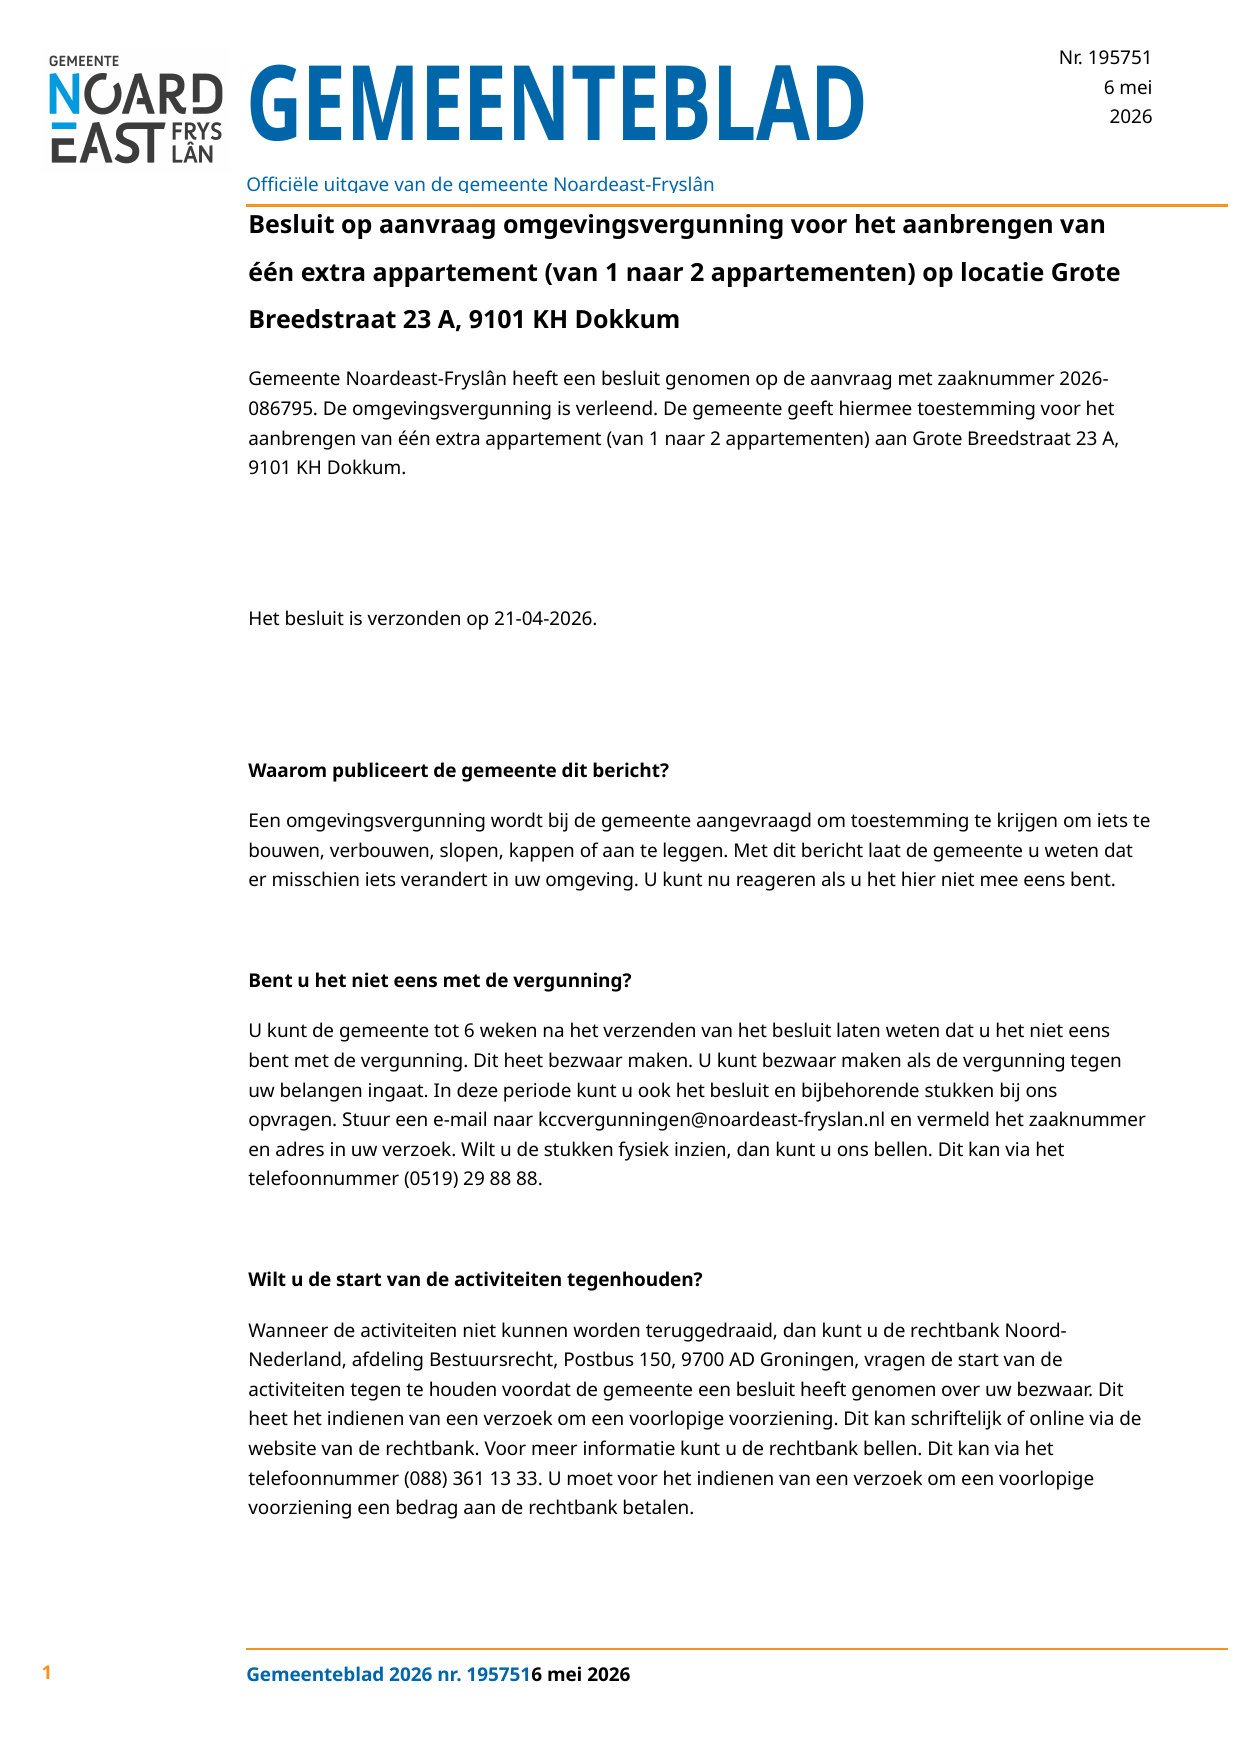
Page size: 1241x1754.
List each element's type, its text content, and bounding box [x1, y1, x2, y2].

text Wanneer de activiteiten niet kunnen worden teruggedraaid, dan kunt u de rechtbank Noord-Nederland, afdeling Bestuursrecht, Postbus 150, 9700 AD Groningen, vragen de start van de activiteiten tegen te houden voordat de gemeente een besluit heeft genomen over uw bezwaar. Dit heet het indienen van een verzoek om een voorlopige voorziening. Dit kan schriftelijk of online via de website van de rechtbank. Voor meer informatie kunt u de rechtbank bellen. Dit kan via het telefoonnummer (088) 361 13 33. U moet voor het indienen van een verzoek om een voorlopige voorziening een bedrag aan de rechtbank betalen. [248, 1317, 1152, 1520]
text U kunt de gemeente tot 6 weken na het verzenden van het besluit laten weten dat u het niet eens bent met de vergunning. Dit heet bezwaar maken. U kunt bezwaar maken als de vergunning tegen uw belangen ingaat. In deze periode kunt u ook het besluit en bijbehorende stukken bij ons opvragen. Stuur een e-mail naar kccvergunningen@noardeast-fryslan.nl en vermeld het zaaknummer en adres in uw verzoek. Wilt u de stukken fysiek inzien, dan kunt u ons bellen. Dit kan via het telefoonnummer (0519) 29 88 88. [248, 1018, 1152, 1191]
text Waarom publiceert de gemeente dit bericht? [248, 757, 1152, 782]
picture [41, 47, 231, 172]
text Bent u het niet eens met de vergunning? [248, 967, 1152, 993]
text Besluit op aanvraag omgevingsvergunning voor het aanbrengen van één extra appartement (van 1 naar 2 appartementen) op locatie Grote Breedstraat 23 A, 9101 KH Dokkum [248, 207, 1152, 336]
text Gemeente Noardeast-Fryslân heeft een besluit genomen op de aanvraag met zaaknummer 2026-086795. De omgevingsvergunning is verleend. De gemeente geeft hiermee toestemming voor het aanbrengen van één extra appartement (van 1 naar 2 appartementen) aan Grote Breedstraat 23 A, 9101 KH Dokkum. [248, 366, 1152, 480]
text Een omgevingsvergunning wordt bij de gemeente aangevraagd om toestemming te krijgen om iets te bouwen, verbouwen, slopen, kappen of aan te leggen. Met dit bericht laat de gemeente u weten dat er misschien iets verandert in uw omgeving. U kunt nu reageren als u het hier niet mee eens bent. [248, 807, 1152, 892]
text Het besluit is verzonden op 21-04-2026. [248, 606, 1152, 631]
text Wilt u de start van de activiteiten tegenhouden? [248, 1266, 1152, 1292]
